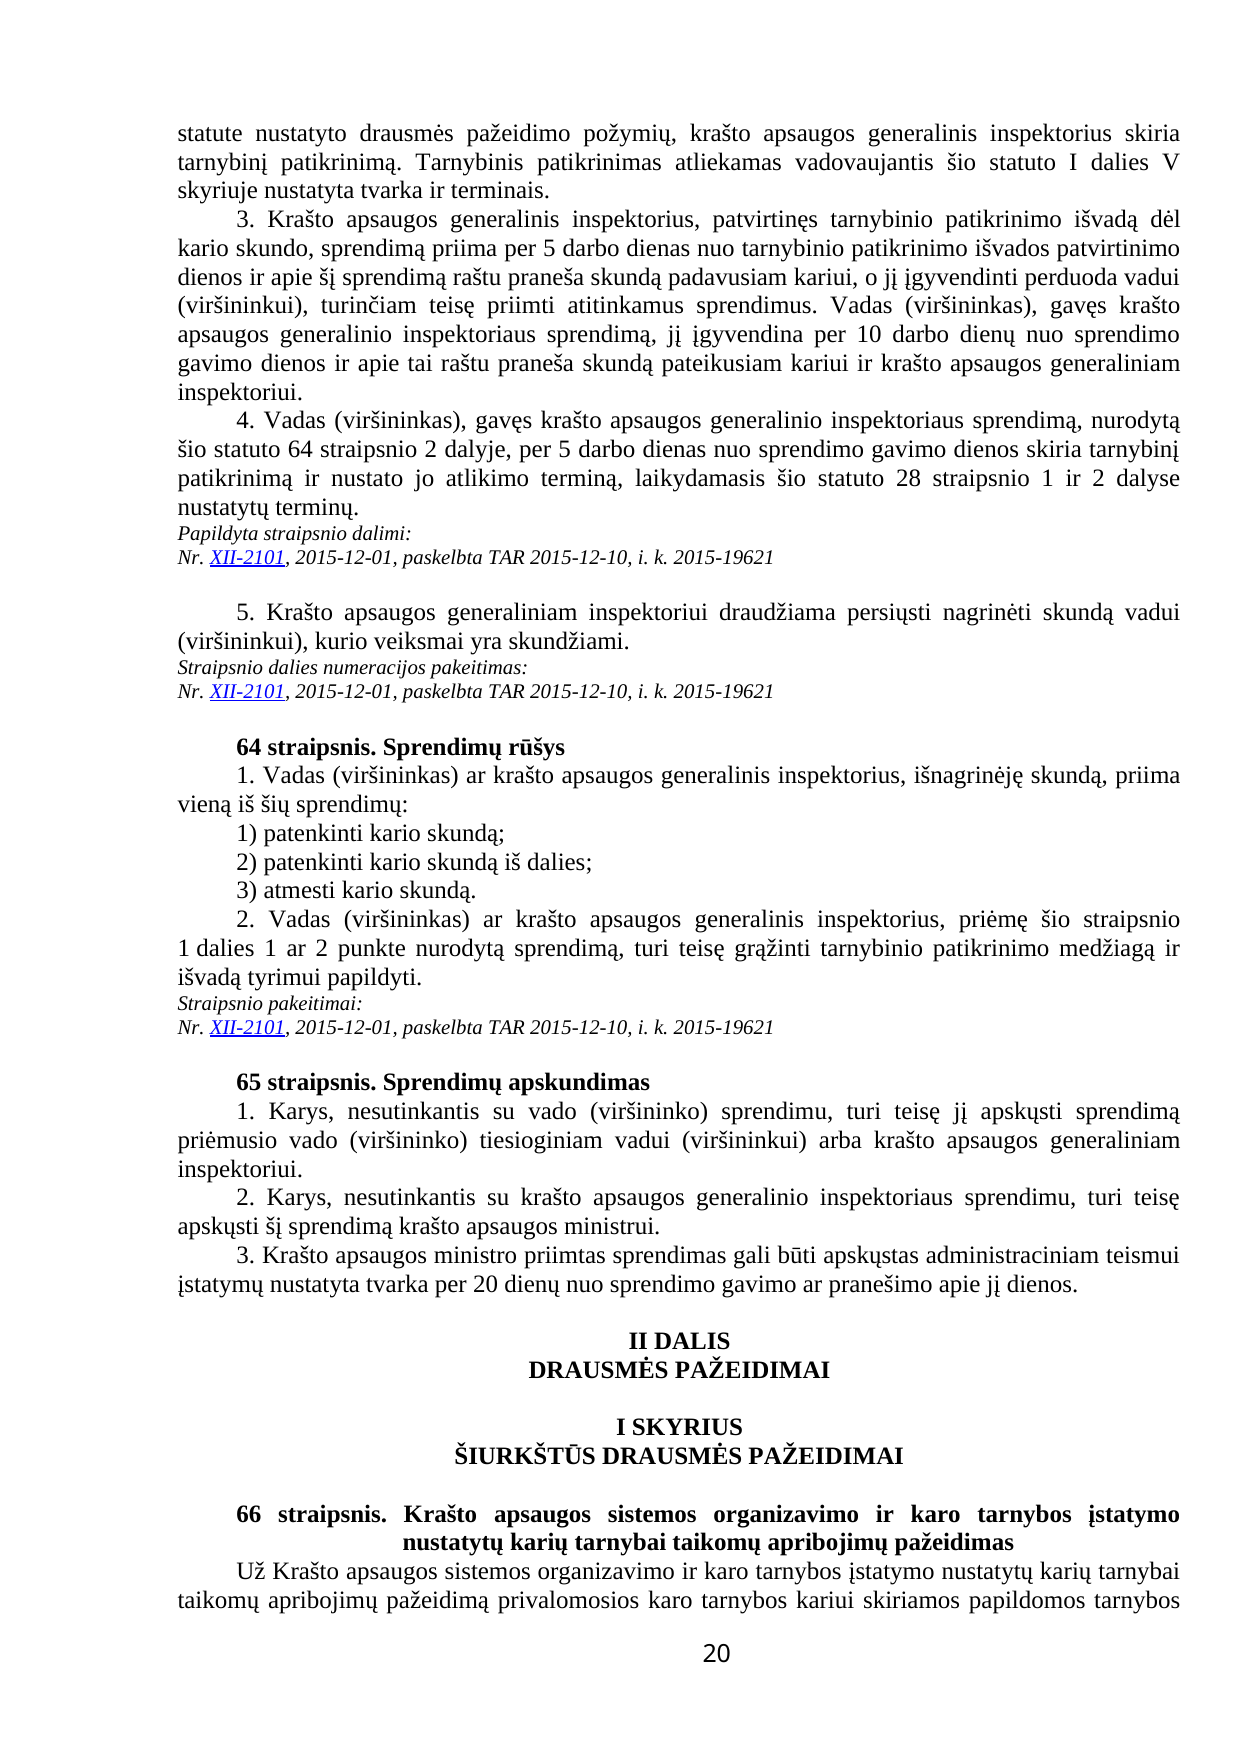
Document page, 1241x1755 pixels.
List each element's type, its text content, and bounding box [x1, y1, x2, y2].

text ŠIURKŠTŪS DRAUSMĖS PAŽEIDIMAI [177, 1441, 1181, 1470]
text 3) atmesti kario skundą. [177, 876, 1181, 904]
text Nr. XII-2101, 2015-12-01, paskelbta TAR 2015-12-10, i. k. 2015-19621 [177, 1015, 1181, 1039]
text Nr. XII-2101, 2015-12-01, paskelbta TAR 2015-12-10, i. k. 2015-19621 [177, 679, 1181, 703]
text 2. Karys, nesutinkantis su krašto apsaugos generalinio inspektoriaus sprendimu, turi teisę apskųsti šį sprendimą krašto apsaugos ministrui. [177, 1182, 1181, 1240]
text Papildyta straipsnio dalimi: [177, 521, 1181, 545]
text 1. Karys, nesutinkantis su vado (viršininko) sprendimu, turi teisę jį apskųsti sprendimą priėmusio vado (viršininko) tiesioginiam vadui (viršininkui) arba krašto apsaugos generaliniam inspektoriui. [177, 1096, 1181, 1182]
text Straipsnio dalies numeracijos pakeitimas: [177, 655, 1181, 679]
text 2) patenkinti kario skundą iš dalies; [177, 847, 1181, 876]
text Nr. XII-2101, 2015-12-01, paskelbta TAR 2015-12-10, i. k. 2015-19621 [177, 545, 1181, 569]
text 64 straipsnis. Sprendimų rūšys [177, 732, 1181, 761]
text Už Krašto apsaugos sistemos organizavimo ir karo tarnybos įstatymo nustatytų karių tarnybai taikomų apribojimų pažeidimą privalomosios karo tarnybos kariui skiriamos papildomos tarnybos [177, 1556, 1181, 1614]
text statute nustatyto drausmės pažeidimo požymių, krašto apsaugos generalinis inspektorius skiria tarnybinį patikrinimą. Tarnybinis patikrinimas atliekamas vadovaujantis šio statuto I dalies V skyriuje nustatyta tvarka ir terminais. [177, 118, 1181, 204]
text 4. Vadas (viršininkas), gavęs krašto apsaugos generalinio inspektoriaus sprendimą, nurodytą šio statuto 64 straipsnio 2 dalyje, per 5 darbo dienas nuo sprendimo gavimo dienos skiria tarnybinį patikrinimą ir nustato jo atlikimo terminą, laikydamasis šio statuto 28 straipsnio 1 ir 2 dalyse nustatytų terminų. [177, 406, 1181, 521]
text 66 straipsnis. Krašto apsaugos sistemos organizavimo ir karo tarnybos įstatymo nustatytų karių tarnybai taikomų apribojimų pažeidimas [236, 1499, 1181, 1556]
text II DALIS [177, 1326, 1181, 1355]
text 3. Krašto apsaugos generalinis inspektorius, patvirtinęs tarnybinio patikrinimo išvadą dėl kario skundo, sprendimą priima per 5 darbo dienas nuo tarnybinio patikrinimo išvados patvirtinimo dienos ir apie šį sprendimą raštu praneša skundą padavusiam kariui, o jį įgyvendinti perduoda vadui (viršininkui), turinčiam teisę priimti atitinkamus sprendimus. Vadas (viršininkas), gavęs krašto apsaugos generalinio inspektoriaus sprendimą, jį įgyvendina per 10 darbo dienų nuo sprendimo gavimo dienos ir apie tai raštu praneša skundą pateikusiam kariui ir krašto apsaugos generaliniam inspektoriui. [177, 204, 1181, 406]
text 1) patenkinti kario skundą; [177, 818, 1181, 847]
text I SKYRIUS [177, 1412, 1181, 1441]
text Straipsnio pakeitimai: [177, 991, 1181, 1015]
text 3. Krašto apsaugos ministro priimtas sprendimas gali būti apskųstas administraciniam teismui įstatymų nustatyta tvarka per 20 dienų nuo sprendimo gavimo ar pranešimo apie jį dienos. [177, 1240, 1181, 1297]
text 1. Vadas (viršininkas) ar krašto apsaugos generalinis inspektorius, išnagrinėję skundą, priima vieną iš šių sprendimų: [177, 761, 1181, 818]
text DRAUSMĖS PAŽEIDIMAI [177, 1355, 1181, 1384]
text 5. Krašto apsaugos generaliniam inspektoriui draudžiama persiųsti nagrinėti skundą vadui (viršininkui), kurio veiksmai yra skundžiami. [177, 597, 1181, 655]
text 65 straipsnis. Sprendimų apskundimas [177, 1067, 1181, 1096]
text 2. Vadas (viršininkas) ar krašto apsaugos generalinis inspektorius, priėmę šio straipsnio 1 dalies 1 ar 2 punkte nurodytą sprendimą, turi teisę grąžinti tarnybinio patikrinimo medžiagą ir išvadą tyrimui papildyti. [177, 904, 1181, 991]
